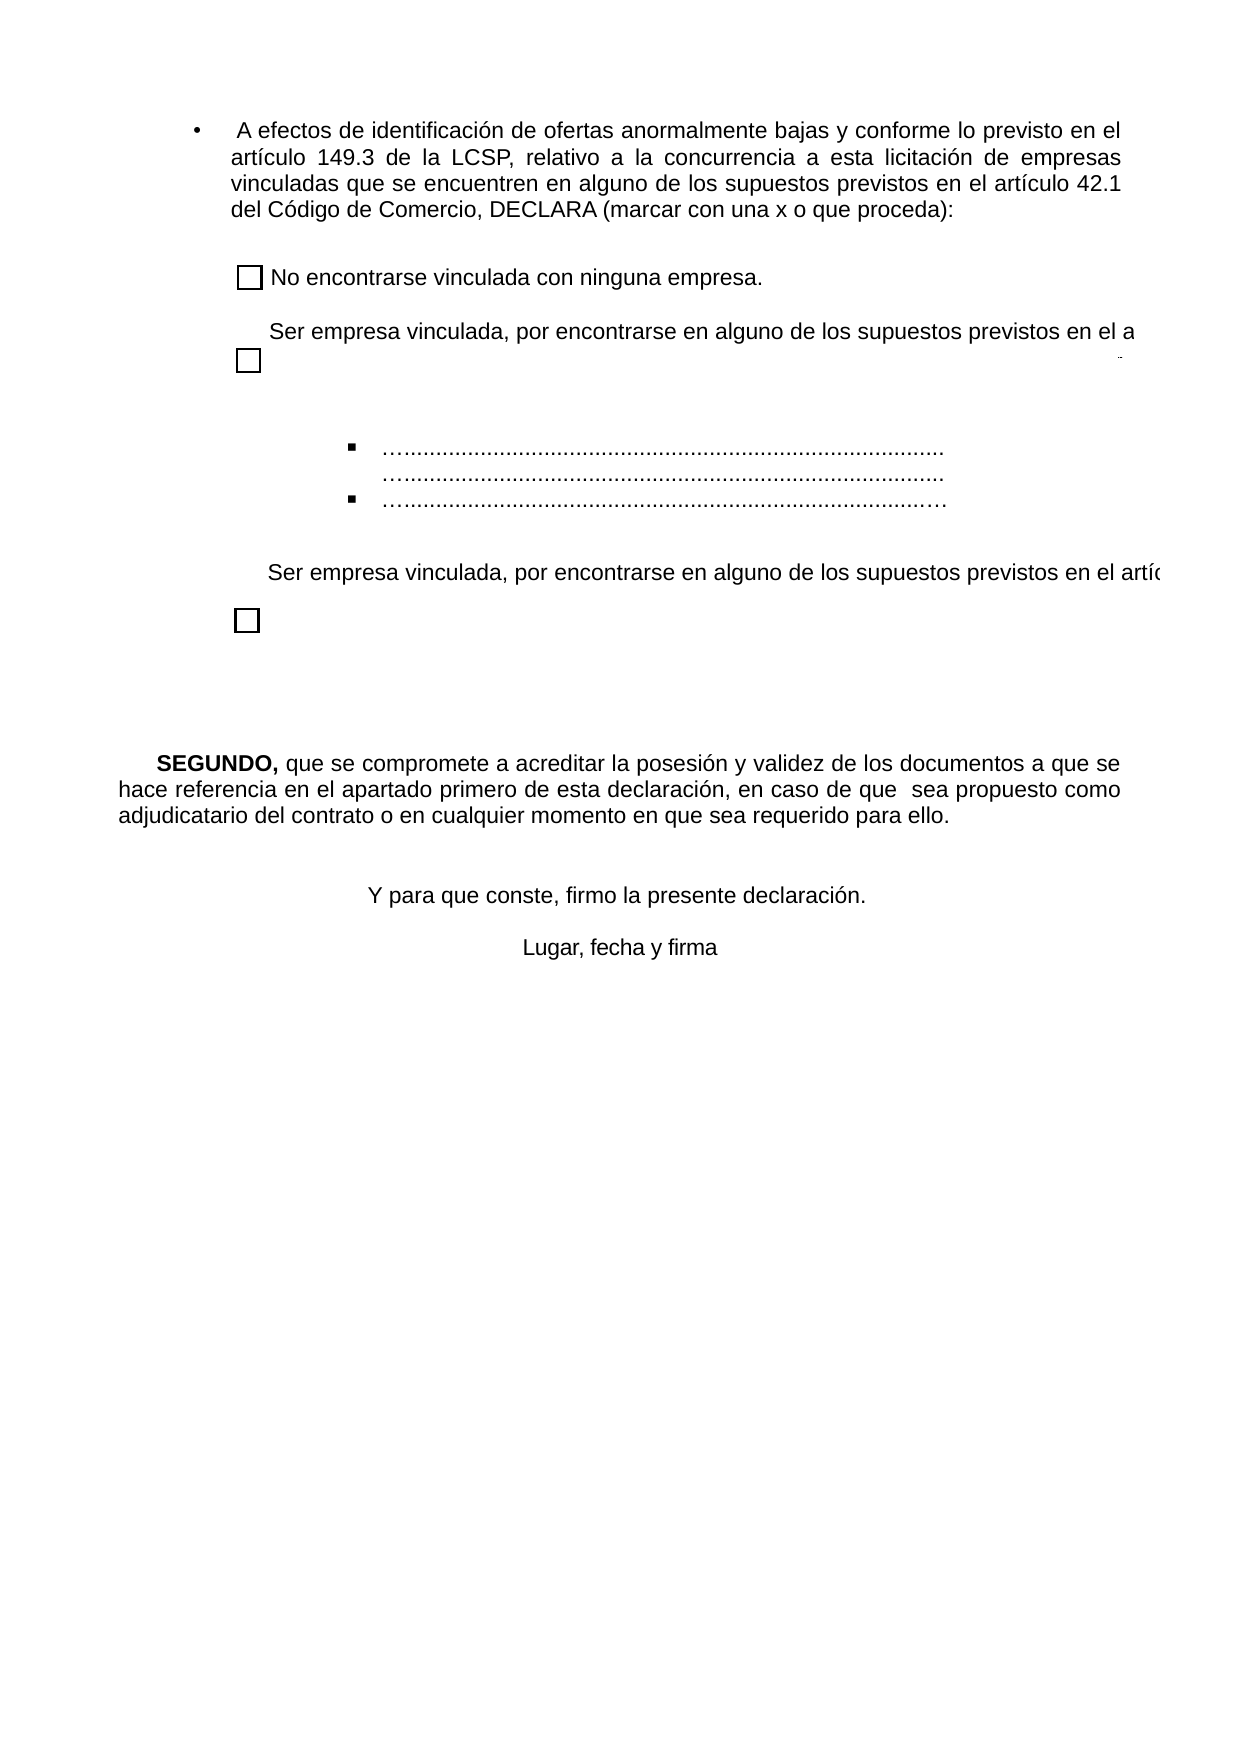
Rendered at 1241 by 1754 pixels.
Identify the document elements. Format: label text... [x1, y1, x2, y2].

list A efectos de identificación de ofertas anormalmente bajas y conforme lo previsto en el artículo 149.3 de la LCSP, relativo a la concurrencia a esta licitación de empresas vinculadas que se encuentren en alguno de los supuestos previstos en el artículo 42.1 del Código de Comercio, DECLARA (marcar con una x o que proceda): [193, 117, 1122, 223]
list ….....................................................................................…..................................................................................... [343, 433, 1122, 486]
text SEGUNDO, que se compromete a acreditar la posesión y validez de los documentos a que se hace referencia en el apartado primero de esta declaración, en caso de que sea propuesto como adjudicatario del contrato o en cualquier momento en que sea requerido para ello. [118, 750, 1122, 829]
list Y para que conste, firmo la presente declaración. [118, 882, 1122, 908]
list …..................................................................................… [343, 486, 1122, 513]
list Lugar, fecha y firma [118, 934, 1122, 961]
